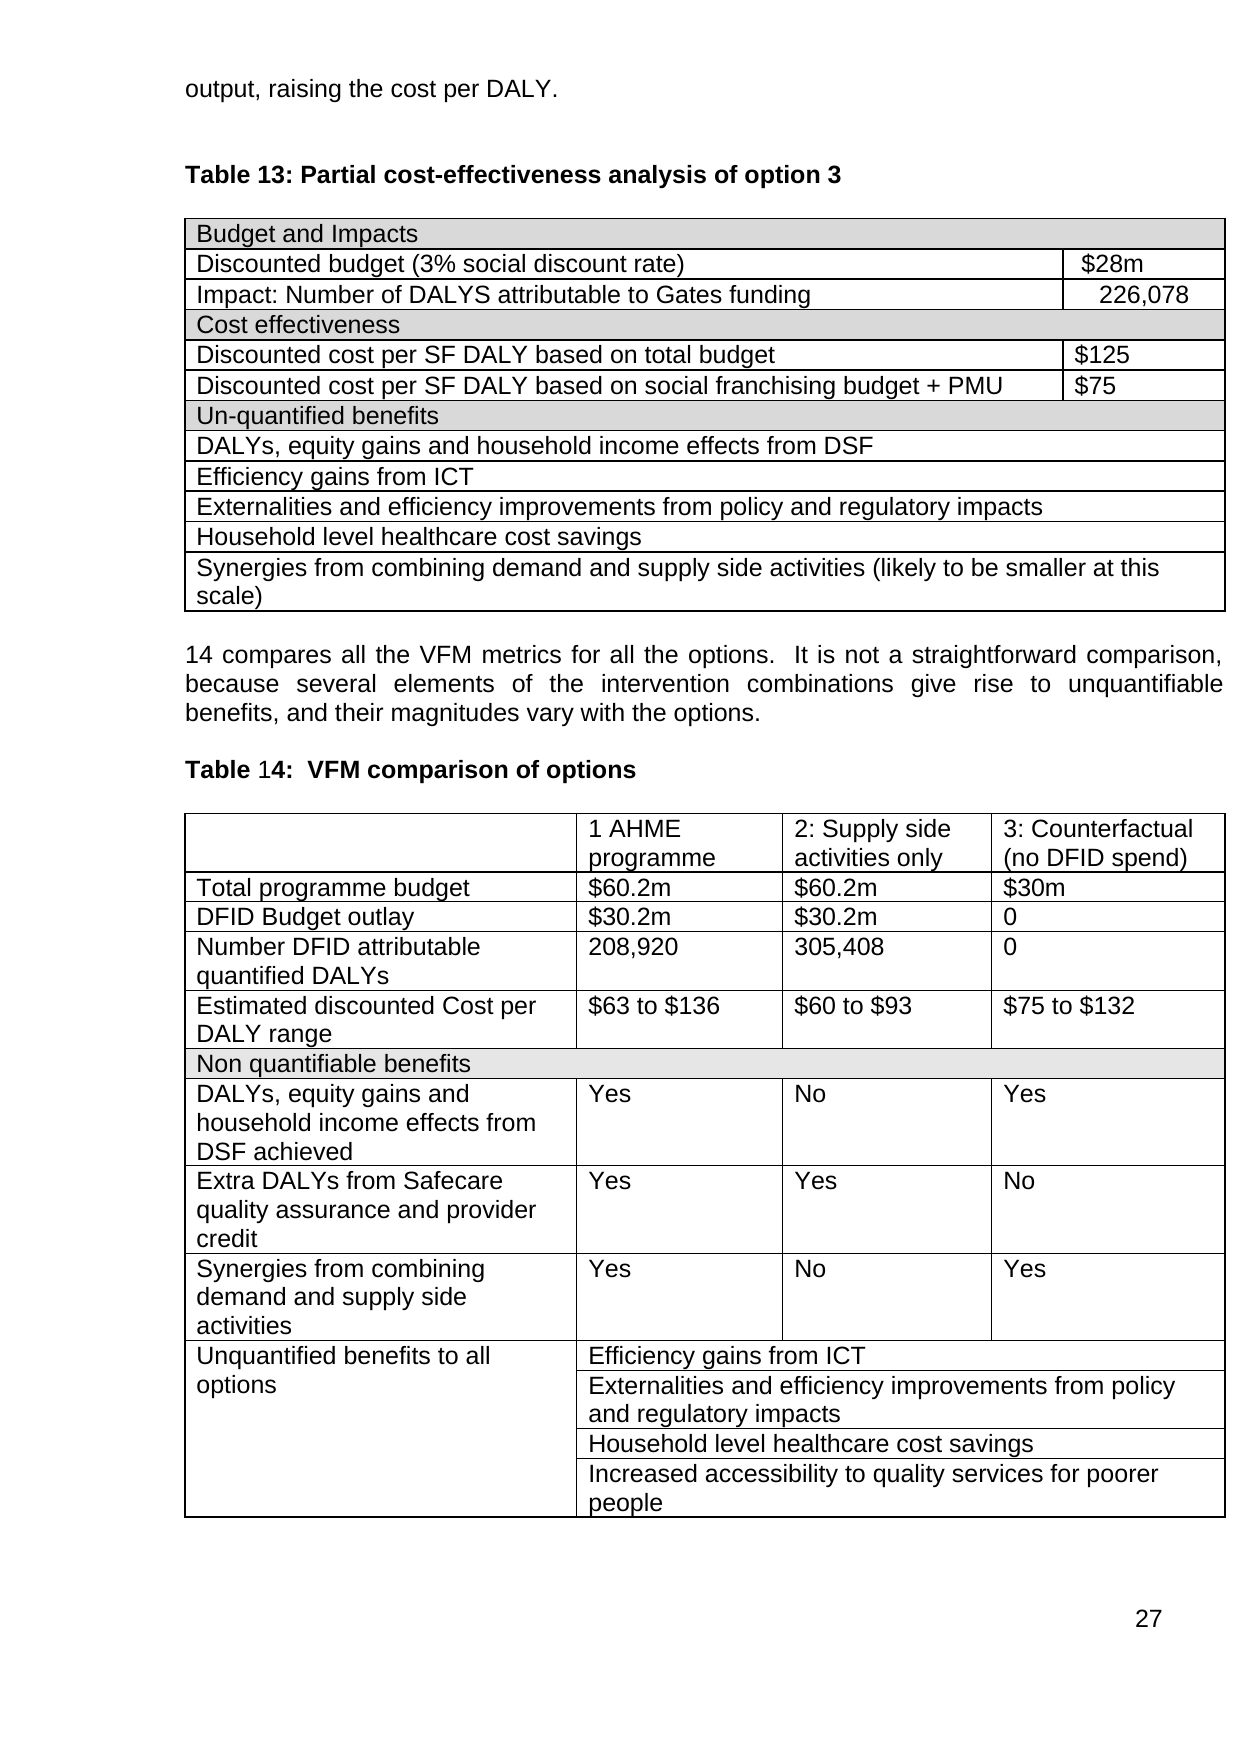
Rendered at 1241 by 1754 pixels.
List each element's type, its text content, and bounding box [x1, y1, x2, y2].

table_cell Non quantifiable benefits [186, 1049, 1224, 1078]
table_cell Estimated discounted Cost per DALY range [186, 991, 576, 1048]
table_cell $60 to $93 [783, 991, 991, 1048]
table_cell Synergies from combining demand and supply side activities [186, 1254, 576, 1340]
table_cell $30m [992, 873, 1224, 901]
table_cell 0 [992, 932, 1224, 989]
table_cell Discounted budget (3% social discount rate) [186, 250, 1062, 278]
table_header Budget and Impacts [186, 219, 1224, 248]
table_cell No [783, 1254, 991, 1340]
table_cell $125 [1064, 341, 1224, 369]
table_cell Efficiency gains from ICT [577, 1341, 1224, 1369]
table_cell $60.2m [783, 873, 991, 901]
table_cell $30.2m [783, 902, 991, 931]
table_cell No [783, 1079, 991, 1165]
table_cell Increased accessibility to quality services for poorer people [577, 1459, 1224, 1516]
table_cell Discounted cost per SF DALY based on social franchising budget + PMU [186, 371, 1062, 399]
table_header 2: Supply side activities only [783, 814, 991, 871]
table_cell Yes [992, 1079, 1224, 1165]
table_cell 0 [992, 902, 1224, 931]
table_header 1 AHME programme [577, 814, 782, 871]
table_cell No [992, 1166, 1224, 1252]
table_header 3: Counterfactual (no DFID spend) [992, 814, 1224, 871]
table_cell $28m [1064, 250, 1224, 278]
table_cell Synergies from combining demand and supply side activities (likely to be smaller at this scale) [186, 553, 1224, 610]
table_cell Yes [783, 1166, 991, 1252]
table_cell Household level healthcare cost savings [577, 1429, 1224, 1458]
table_cell DFID Budget outlay [186, 902, 576, 931]
table_cell Un-quantified benefits [186, 401, 1224, 430]
table_cell $30.2m [577, 902, 782, 931]
table_cell 226,078 [1064, 280, 1224, 308]
table_cell Household level healthcare cost savings [186, 522, 1224, 551]
table_cell Yes [577, 1079, 782, 1165]
table_cell DALYs, equity gains and household income effects from DSF [186, 431, 1224, 460]
table_cell DALYs, equity gains and household income effects from DSF achieved [186, 1079, 576, 1165]
table_cell Externalities and efficiency improvements from policy and regulatory impacts [577, 1371, 1224, 1428]
table_header Benefits of Option 1 Each of the workstreams described above for option 1 can be expected to have benefits, but only some of these can be quantified. Where possible, benefits measured in disability-adjusted life years (DALYs) averted have been estimated. Social Franchising The direct benefits of AHME social franchising activities are expected to include a reduction in the burden of preventable, neonatal, maternal and child deaths and reductions in the burden of ill-health from respiratory diseases, nutritional deficiencies, HIV/AIDS, TB and pneumonia. These outcomes are likely to be achieved due to the greater scale and scope of service provision at higher quality levels due to the value added by the social franchising quality control and branding. 5 shows the total expected impacts of the social franchising component (based on total service provision costs rather than just the donor subsidy) in terms of numbers of DALYs averted by health area. These estimates are based on modelling work by PSI. Figure 5: Impact of the programme in DALYs averted by Health Area The additional DALYs averted as a result of the additional donor investment will be lower than those shown here. Since the donor contribution will account on average for 34% of the total service costs of social franchising, 34% of the total expected DALYs averted are attributed to this funding. Of these, only 80% are taken to be due to new and additional users and so included as additional benefits. But to take account of the fact that existing service users can also be expected to benefit from the improved quality of service provision, an increase of 30% in their DALYs is included. It has not been possible to quantify the benefits of the other elements of the programme. The following benefits are expected to be produced but are not included in the model, meaning that the DALYs for option 1 (and in some cases also for options 2 and 3) are underestimated: Impacts of demand side financing Impacts of the Safecare quality assurance scheme and provider credit on the additional DALYs generated Direct and indirect benefits of the policy and regulatory work. Synergies associated with combining demand and supply side activities Potential replication and leverage benefits within other countries and the global health community; Healthcare cost savings accruing to households, donors and public sector; Household income effects from demand side financing – investment gains and knock on effects resulting from demand side vouchers and subsidies. In the case of demand side financing, it is not possible to quantify the benefits because it is not yet clear which mechanism or combination of mechanisms will be funded in each country. However, the types of benefits that DSF might be expected to generate include: Reduction in impoverishment due to catastrophic expenditure by the poor on healthcare; Increased uptake of services by poor people; Increased ability of patients to hold providers to account; Increased ability of patients to choose, thus driving competition and its benefits; and consequently Improved health outcomes for the poor. In the case of the other supply-side interventions, there is not yet enough empirical evidence on which to base estimates of the size of the benefits (see evidence section above). The evaluation of this programme will contribute to increasing the evidence base for future investment decisions. Distribution of benefits The benefits are likely to accrue primarily to rural low-income health care consumers due to the intended geographic targeting of the activities and the targeting of DSF. The immediate beneficiaries of the donor subsidy will also include private health care providers who have been operating in fragmented and unregulated. Health care regulators and those responsible for health service delivery, such as Ministries of Health, will also benefit from the AHME partnership through the development of better regulation and capacity to respond to the health needs of the population. The policy and regulatory technical assistance will give rise to be wider benefits to society from a better health policy environment, leading to stronger supply chains and health market mechanisms. This will in turn allow other provider networks and provision to improve, thus creating spill over and indirect benefits to more vulnerable people. The impact of policy technical assistance on the private sector supply chains is likely to have a greater sustainability effect, compared to the social franchising activities and demand side activities. The impacts of policy changes should, in theory last much longer than the duration of the programme. Balance of costs and social franchising benefits for Option 1 Given that, as described above, it is not possible to quantify the full benefits of option 1, it is not possible to carry out a full comparison of costs and benefits. Error! Reference source not found.9 below summarises the results of a partial cost-effectiveness analysis, in which only the benefits from social franchising are quantified. The results are based on DALYs that are directly attributable to AHME funding. Table 9: Partial cost-effectiveness analysis of Option 1 As can be seen from Table 9 the cost per DALY ranges from $63 to $136 (£40 to £86), depending on which elements of costs are included. The lower figure includes only the costs that can be attributed to social franchising activities, while the higher figure spreads the whole budget over the DALYs averted through social franchising. The higher figure can be seen as corresponding to a worst- case scenario in which demand side financing, ICT, Policy and regulation and quality assurance and credit access have zero benefits. To benchmark these figures, the WHO guidance indicates that interventions are highly cost effective if a DALY can be averted for less than the GNI per capita (Atlas method) of the country in question. The lowest GNI per capita figure for the three countries is $790 (Kenya). Thus by this standard Option 1 is deemed a highly cost effective way of reducing morbidity and mortality (and would remain so even if the DALY estimates, which are based on assumptions about the growth of services delivery, turned out to be over-optimistic). These overall cost per DALY figures mask considerable variation by country. PSI estimates suggest that the cost per DALY based on social franchising and PMU costs is highest in Ghana ($97), followed by Nigeria ($89) and Kenya ($21). For the most part, cost per DALY in a given country is influenced by 4 factors: the cost of doing business in country, the existing size of the franchise, the existing scope of services offered through the franchise, and the disease burden in country. The cost per DALY in Ghana is heavily influenced by the cost of doing business in Ghana, the relatively small size of the franchise (only 90 providers currently), and the limited existing scope of services included in franchise. Due to the low prevalence of HIV and TB, BlueStar Ghana will not franchise screening or treatment for these services, which boost DALY estimates in Nigeria and Kenya. The cost per DALY in Nigeria is influenced by MSI’s franchise, which is new and will be rural and so will not produce the same volume of DALYs as SFH’s franchise in the first few years. The cost per DALY in Kenya is the lowest as the MSI and PSI franchises are well established and well funded. To add the services under AHME will be slightly more cost effective. Franchisors expect that the cost per DALY decreases with the increased size and scope of the franchise. This reflects the increased efficiencies of the franchises to produce DALY. Nigeria projects a 300% decrease over the 5 years. Kenya projects a 200% decrease in cost per CYP, while Ghana projects a 78% decrease. Option 2 The difference between Option 1 and Option 2 is that under Option 2 the whole budget of $60m is invested in supply-side interventions. The costs of the management unit remain the same, but for the purposes of this appraisal it is assumed that the remaining costs are spread across supply-side activities in the same proportions as under Option 1. Table 10: Costs of Option 2 (Supply side activities) Option 2 still has benefits that cannot be quantified before the programme is implemented, but given that a larger proportion of the budget is allocated to social franchising, the unquantified benefits account for a smaller proportion of the total under option 2. The estimates presented here assume that increasing the availability of franchised services in rural areas proportionately increases the DALYs gained through those services; this may be an over-estimate if people living in those areas are unable to access the services due to financial or other constraints. Table 11: Partial cost-effectiveness analysis of Option 2 In this case the cost per DALY ranges from $60 to $93 (£38 to £59), depending on which elements of costs are included. The lower figure (based on the social franchising budget + PMU costs) is of course very similar to that for option 1, since both options only quantify social franchising benefits. The figure based on the whole budget ($93 per DALY) is lower for option 2 than for option 1. The difference masks the unquantified benefits resulting from the 30% of budget in option 1 that is allocated to DSF. It also masks any equity benefits resulting from the DSF activities in option 1 and assumes that availability translates into accessibility as noted above. DFID’s objective is to increase the use of good quality essential health services by poor people, but not all of the additional DALYs from SF will go to the poor. The objective of including the DSF component in option 1 is to make good quality services more affordable for poor people and so to increase the proportion of the total additional DALYs averted that benefit the poor. Option 2 would avert additional DALYs by investing more of the budget in SF, but it is expected that fewer of them would benefit poor people. Since DFID (at least implicitly) values DALYs averted for poor people more highly than those averted for richer people, it is possible that option 1 could generate greater benefits than option 2, even if the total number of DALYs averted were smaller. Option 3: the counterfactual This option refers to the baseline situation where DFID makes no additional investment. The Gates Foundation has indicated that they would go ahead with funding 50% of the AHME partnership ($30m) in the absence of DFID funding. They would not, however, fund the accreditation and access to credit activities. Thus the $30m is assumed to be spread pro rata on the other activities. The profile and distribution of benefits would be slightly different, as it is unclear whether all the benefits would be spread across the three countries in the same way. For ease of analysis it is assumed they are. The quantified benefits would be slightly less than 50% of Option 1 because the fixed cost of the PMU would be spread across less outputs, thus scale effects would not be realised. Table 12: Costs of Option 3: Counterfactual As the PMU costs are fixed costs, they now account for twice as large a proportion of the total budget compared to options 1 and 2. These fixed costs are spread across fewer units of output, raising the cost per DALY. Table 13: Partial cost-effectiveness analysis of option 3 14 compares all the VFM metrics for all the options. It is not a straightforward comparison, because several elements of the intervention combinations give rise to unquantifiable benefits, and their magnitudes vary with the options. Table 14: VFM comparison of options D. What measures can be used to assess Value for Money for the intervention? Impact level VfM indicators To measure value for money, AHME will measure: Incremental Cost per DALY (additional DALYs gained per pound of DFID money invested) Incremental Societal Cost per DALY (system costs and out of pocket expenditure for patients); Maternal deaths averted; and Deaths in children under the age of 5 averted. AHME will track the distribution of beneficiaries in terms of age, gender and income quintile, which will contribute to an assessment of equity gains, a good measure of VFM at the outcome level. The planned evaluation will isolate the impacts of the different activities (social franchising, accreditation, credit and DSF) on DALY generation, including costs per DALY. VfM at the outcome level To measure value for money, AHME will again measure improved equity in terms of those accessing the healthcare provided. Measures will include the percentage of clients using health services in the bottom two income quintiles. Outcome indicators will be taken from the DFID results frameworks for reproductive health and malaria and include, but not be limited to: Numbers of women using modern methods of family planning calculated from Contraceptive Prevalence Rate (CPR) Number of unintended pregnancies prevented modelled from couple years of protection (CYP) of family planning Percentage of women receiving at least 4 antenatal care contacts during pregnancy % of women who received at least two doses of IPTp during ANC visits during their last pregnancy Percentage of infants exclusively breastfed for up to 6 months % children under 5 years who received appropriate antimalarial treatment (including ACTs) within 24 hours of onset of fever in the last two weeks VFM at the output level - increased scale and scope of private provider networks and demand side financing in the 3 countries. Value for money at this level will depend upon minimisation of input costs, including in relations to costs incurred by other projects undertaking similar interventions in the 3 countries or other developing countries. This will be monitored by AHME partners on an ongoing basis, and investigated during the independent evaluation. Secondly, cost ratios, in particularly administration-to-programme cost ratios, will be kept at reasonable levels and monitored. The balance of programme spending on administrative functions compared with ‘client’ focused activities will be kept under scrutiny for the whole programme as well as for discrete packages of activities. Overhead costs will be minimised and, where possible, semi-fixed costs (such as accommodation costs) will be subject to regular challenge and review. [174, 74, 1236, 1604]
table_cell Cost effectiveness [186, 310, 1224, 339]
table_cell Extra DALYs from Safecare quality assurance and provider credit [186, 1166, 576, 1252]
table_cell Externalities and efficiency improvements from policy and regulatory impacts [186, 492, 1224, 521]
table_header [186, 814, 576, 871]
table_cell $60.2m [577, 873, 782, 901]
table_cell $63 to $136 [577, 991, 782, 1048]
table_cell $75 [1064, 371, 1224, 399]
table_cell Impact: Number of DALYS attributable to Gates funding [186, 280, 1062, 308]
table_cell Yes [577, 1166, 782, 1252]
table_cell 208,920 [577, 932, 782, 989]
table_cell Unquantified benefits to all options [186, 1341, 576, 1516]
table_cell Yes [577, 1254, 782, 1340]
table_cell Efficiency gains from ICT [186, 462, 1224, 490]
table_cell Total programme budget [186, 873, 576, 901]
table_cell Discounted cost per SF DALY based on total budget [186, 341, 1062, 369]
table_cell Yes [992, 1254, 1224, 1340]
table_cell Number DFID attributable quantified DALYs [186, 932, 576, 989]
table_cell $75 to $132 [992, 991, 1224, 1048]
table_cell 305,408 [783, 932, 991, 989]
